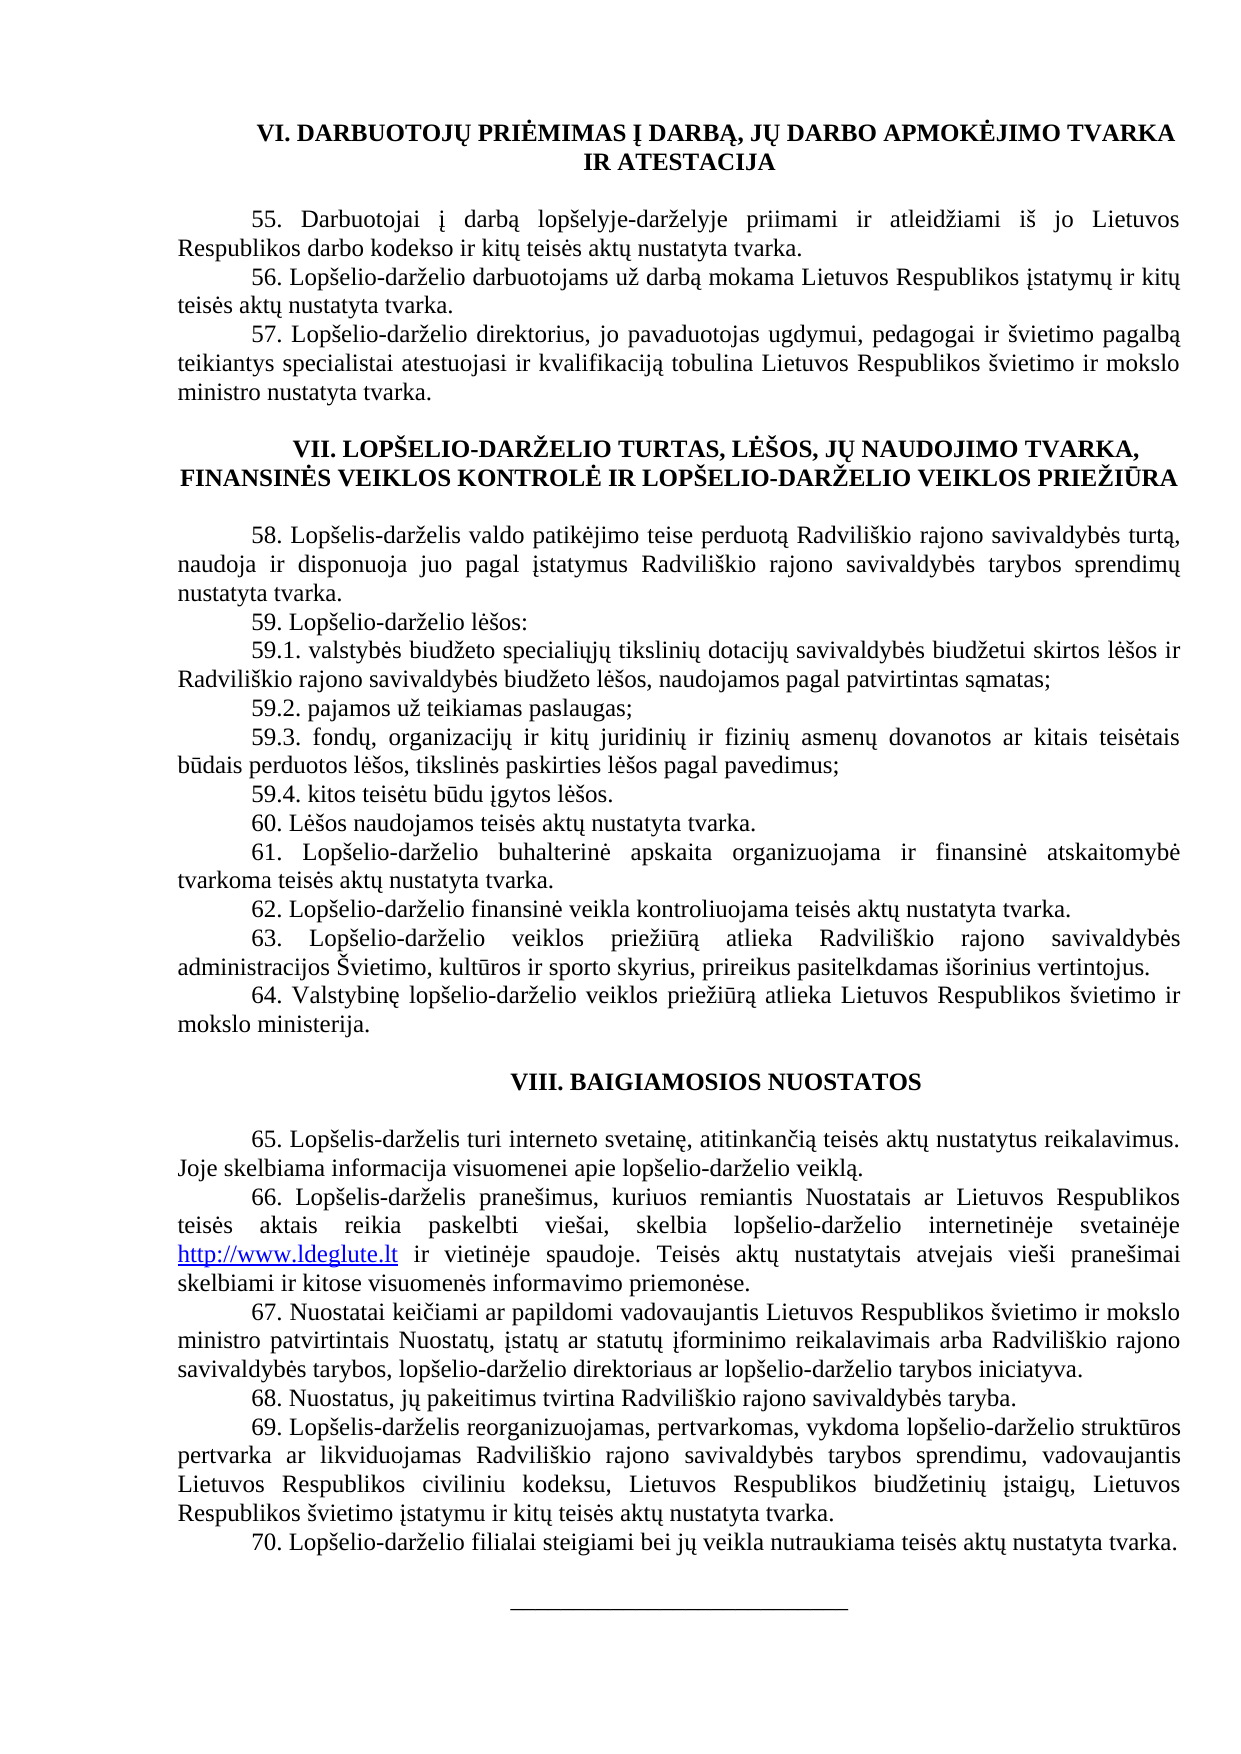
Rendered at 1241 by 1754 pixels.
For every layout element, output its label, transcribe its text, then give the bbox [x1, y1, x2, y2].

text 59.1. valstybės biudžeto specialiųjų tikslinių dotacijų savivaldybės biudžetui skirtos lėšos ir Radviliškio rajono savivaldybės biudžeto lėšos, naudojamos pagal patvirtintas sąmatas; [177, 636, 1181, 693]
text 63. Lopšelio-darželio veiklos priežiūrą atlieka Radviliškio rajono savivaldybės administracijos Švietimo, kultūros ir sporto skyrius, prireikus pasitelkdamas išorinius vertintojus. [177, 923, 1181, 981]
text 59. Lopšelio-darželio lėšos: [177, 607, 1181, 636]
text 59.4. kitos teisėtu būdu įgytos lėšos. [177, 779, 1181, 808]
text VII. LOPŠELIO-DARŽELIO TURTAS, LĖŠOS, JŲ NAUDOJIMO TVARKA, FINANSINĖS VEIKLOS KONTROLĖ IR LOPŠELIO-DARŽELIO VEIKLOS PRIEŽIŪRA [177, 434, 1181, 492]
text 68. Nuostatus, jų pakeitimus tvirtina Radviliškio rajono savivaldybės taryba. [177, 1383, 1181, 1412]
text 56. Lopšelio-darželio darbuotojams už darbą mokama Lietuvos Respublikos įstatymų ir kitų teisės aktų nustatyta tvarka. [177, 262, 1181, 319]
text 67. Nuostatai keičiami ar papildomi vadovaujantis Lietuvos Respublikos švietimo ir mokslo ministro patvirtintais Nuostatų, įstatų ar statutų įforminimo reikalavimais arba Radviliškio rajono savivaldybės tarybos, lopšelio-darželio direktoriaus ar lopšelio-darželio tarybos iniciatyva. [177, 1297, 1181, 1383]
text 62. Lopšelio-darželio finansinė veikla kontroliuojama teisės aktų nustatyta tvarka. [177, 894, 1181, 923]
text 65. Lopšelis-darželis turi interneto svetainę, atitinkančią teisės aktų nustatytus reikalavimus. Joje skelbiama informacija visuomenei apie lopšelio-darželio veiklą. [177, 1124, 1181, 1182]
text VIII. BAIGIAMOSIOS NUOSTATOS [177, 1067, 1181, 1096]
text 61. Lopšelio-darželio buhalterinė apskaita organizuojama ir finansinė atskaitomybė tvarkoma teisės aktų nustatyta tvarka. [177, 837, 1181, 894]
text 69. Lopšelis-darželis reorganizuojamas, pertvarkomas, vykdoma lopšelio-darželio struktūros pertvarka ar likviduojamas Radviliškio rajono savivaldybės tarybos sprendimu, vadovaujantis Lietuvos Respublikos civiliniu kodeksu, Lietuvos Respublikos biudžetinių įstaigų, Lietuvos Respublikos švietimo įstatymu ir kitų teisės aktų nustatyta tvarka. [177, 1412, 1181, 1527]
text 66. Lopšelis-darželis pranešimus, kuriuos remiantis Nuostatais ar Lietuvos Respublikos teisės aktais reikia paskelbti viešai, skelbia lopšelio-darželio internetinėje svetainėje http://www.ldeglute.lt ir vietinėje spaudoje. Teisės aktų nustatytais atvejais vieši pranešimai skelbiami ir kitose visuomenės informavimo priemonėse. [177, 1182, 1181, 1297]
text 57. Lopšelio-darželio direktorius, jo pavaduotojas ugdymui, pedagogai ir švietimo pagalbą teikiantys specialistai atestuojasi ir kvalifikaciją tobulina Lietuvos Respublikos švietimo ir mokslo ministro nustatyta tvarka. [177, 319, 1181, 406]
text 55. Darbuotojai į darbą lopšelyje-darželyje priimami ir atleidžiami iš jo Lietuvos Respublikos darbo kodekso ir kitų teisės aktų nustatyta tvarka. [177, 204, 1181, 262]
text 58. Lopšelis-darželis valdo patikėjimo teise perduotą Radviliškio rajono savivaldybės turtą, naudoja ir disponuoja juo pagal įstatymus Radviliškio rajono savivaldybės tarybos sprendimų nustatyta tvarka. [177, 521, 1181, 607]
text 64. Valstybinę lopšelio-darželio veiklos priežiūrą atlieka Lietuvos Respublikos švietimo ir mokslo ministerija. [177, 981, 1181, 1038]
text VI. DARBUOTOJŲ PRIĖMIMAS Į DARBĄ, JŲ DARBO APMOKĖJIMO TVARKA IR ATESTACIJA [177, 118, 1181, 176]
text 70. Lopšelio-darželio filialai steigiami bei jų veikla nutraukiama teisės aktų nustatyta tvarka. [177, 1527, 1181, 1556]
text 60. Lėšos naudojamos teisės aktų nustatyta tvarka. [177, 808, 1181, 837]
text 59.3. fondų, organizacijų ir kitų juridinių ir fizinių asmenų dovanotos ar kitais teisėtais būdais perduotos lėšos, tikslinės paskirties lėšos pagal pavedimus; [177, 722, 1181, 779]
text 59.2. pajamos už teikiamas paslaugas; [177, 693, 1181, 722]
text ___________________________ [177, 1584, 1181, 1613]
